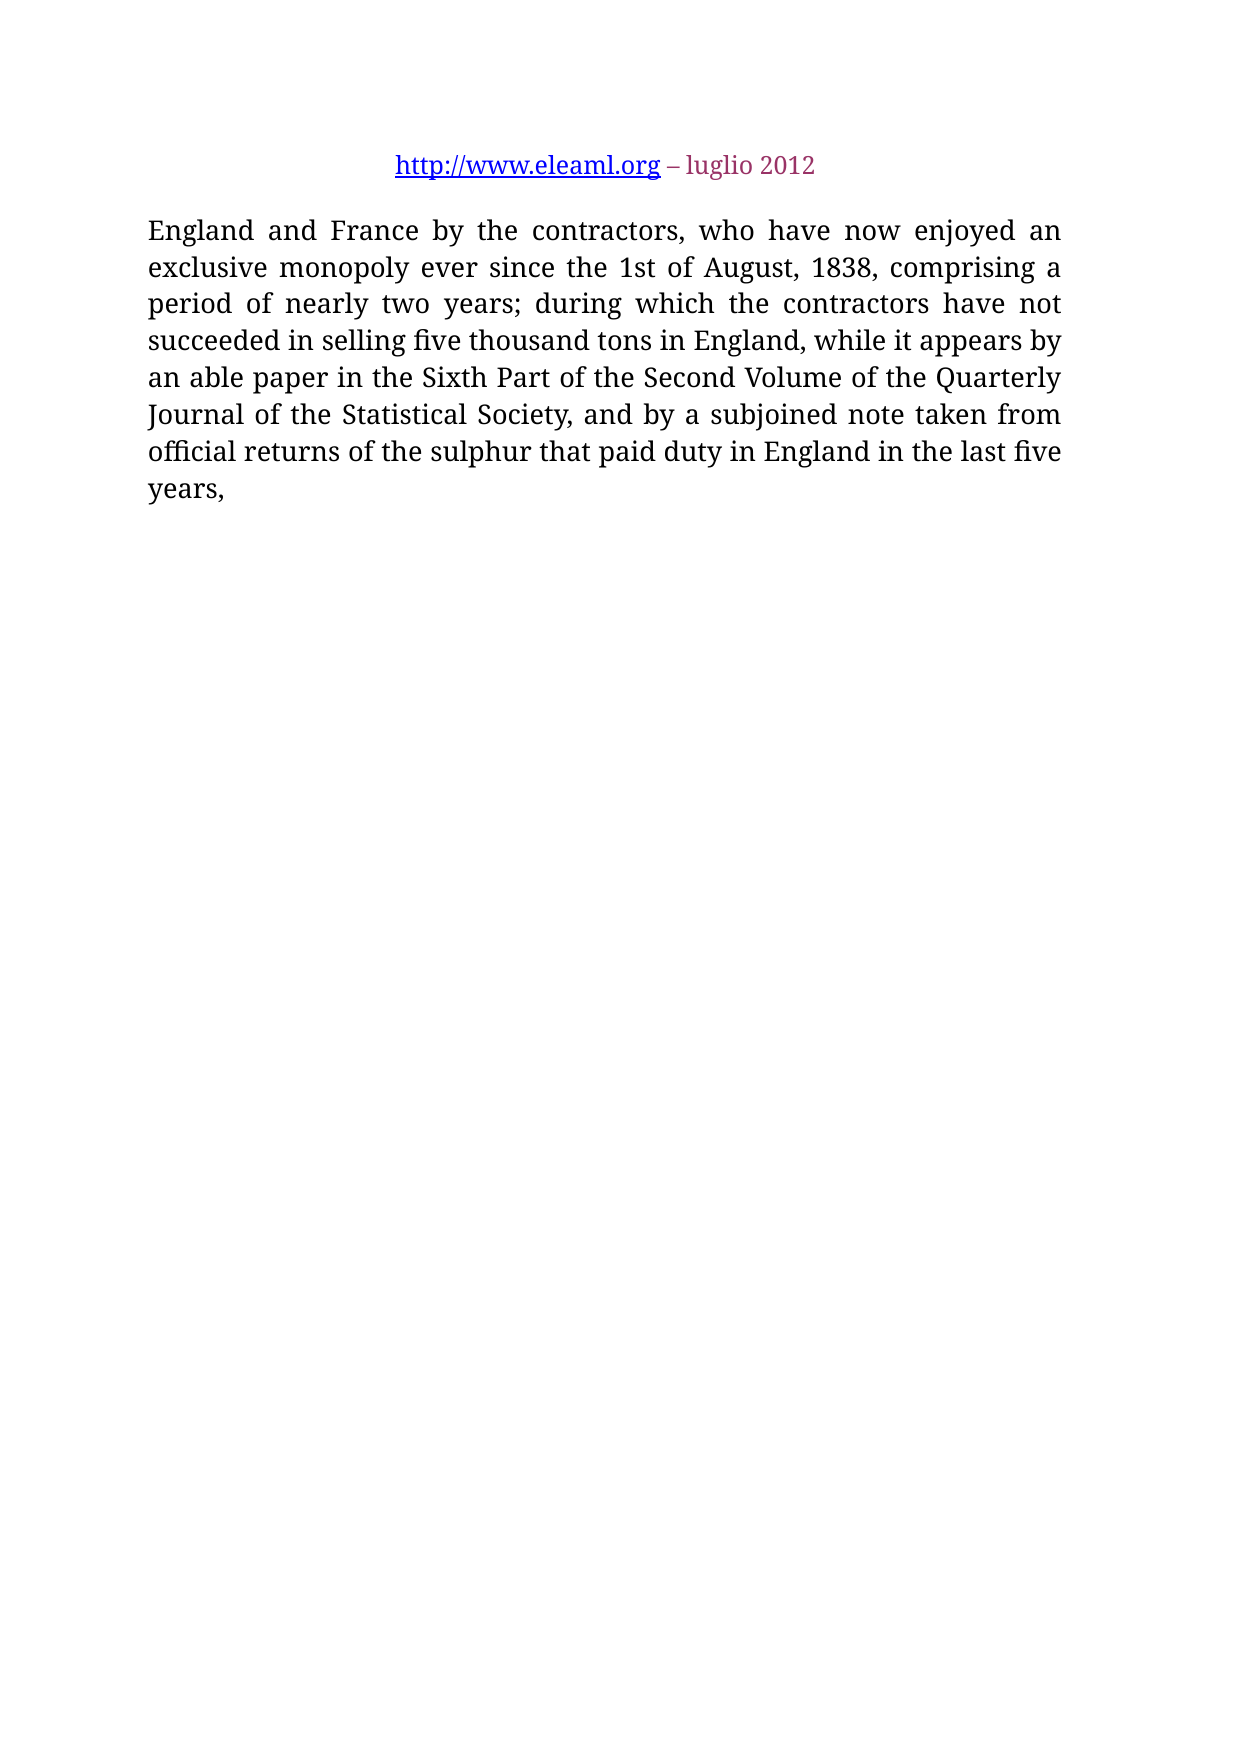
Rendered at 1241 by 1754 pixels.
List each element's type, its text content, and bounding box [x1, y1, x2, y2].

text England and France by the contractors, who have now enjoyed an exclusive monopoly ever since the 1st of August, 1838, comprising a period of nearly two years; during which the contractors have not succeeded in selling five thousand tons in England, while it appears by an able paper in the Sixth Part of the Second Volume of the Quarterly Journal of the Statistical Society, and by a subjoined note taken from official returns of the sulphur that paid duty in England in the last five years, [148, 211, 1063, 506]
